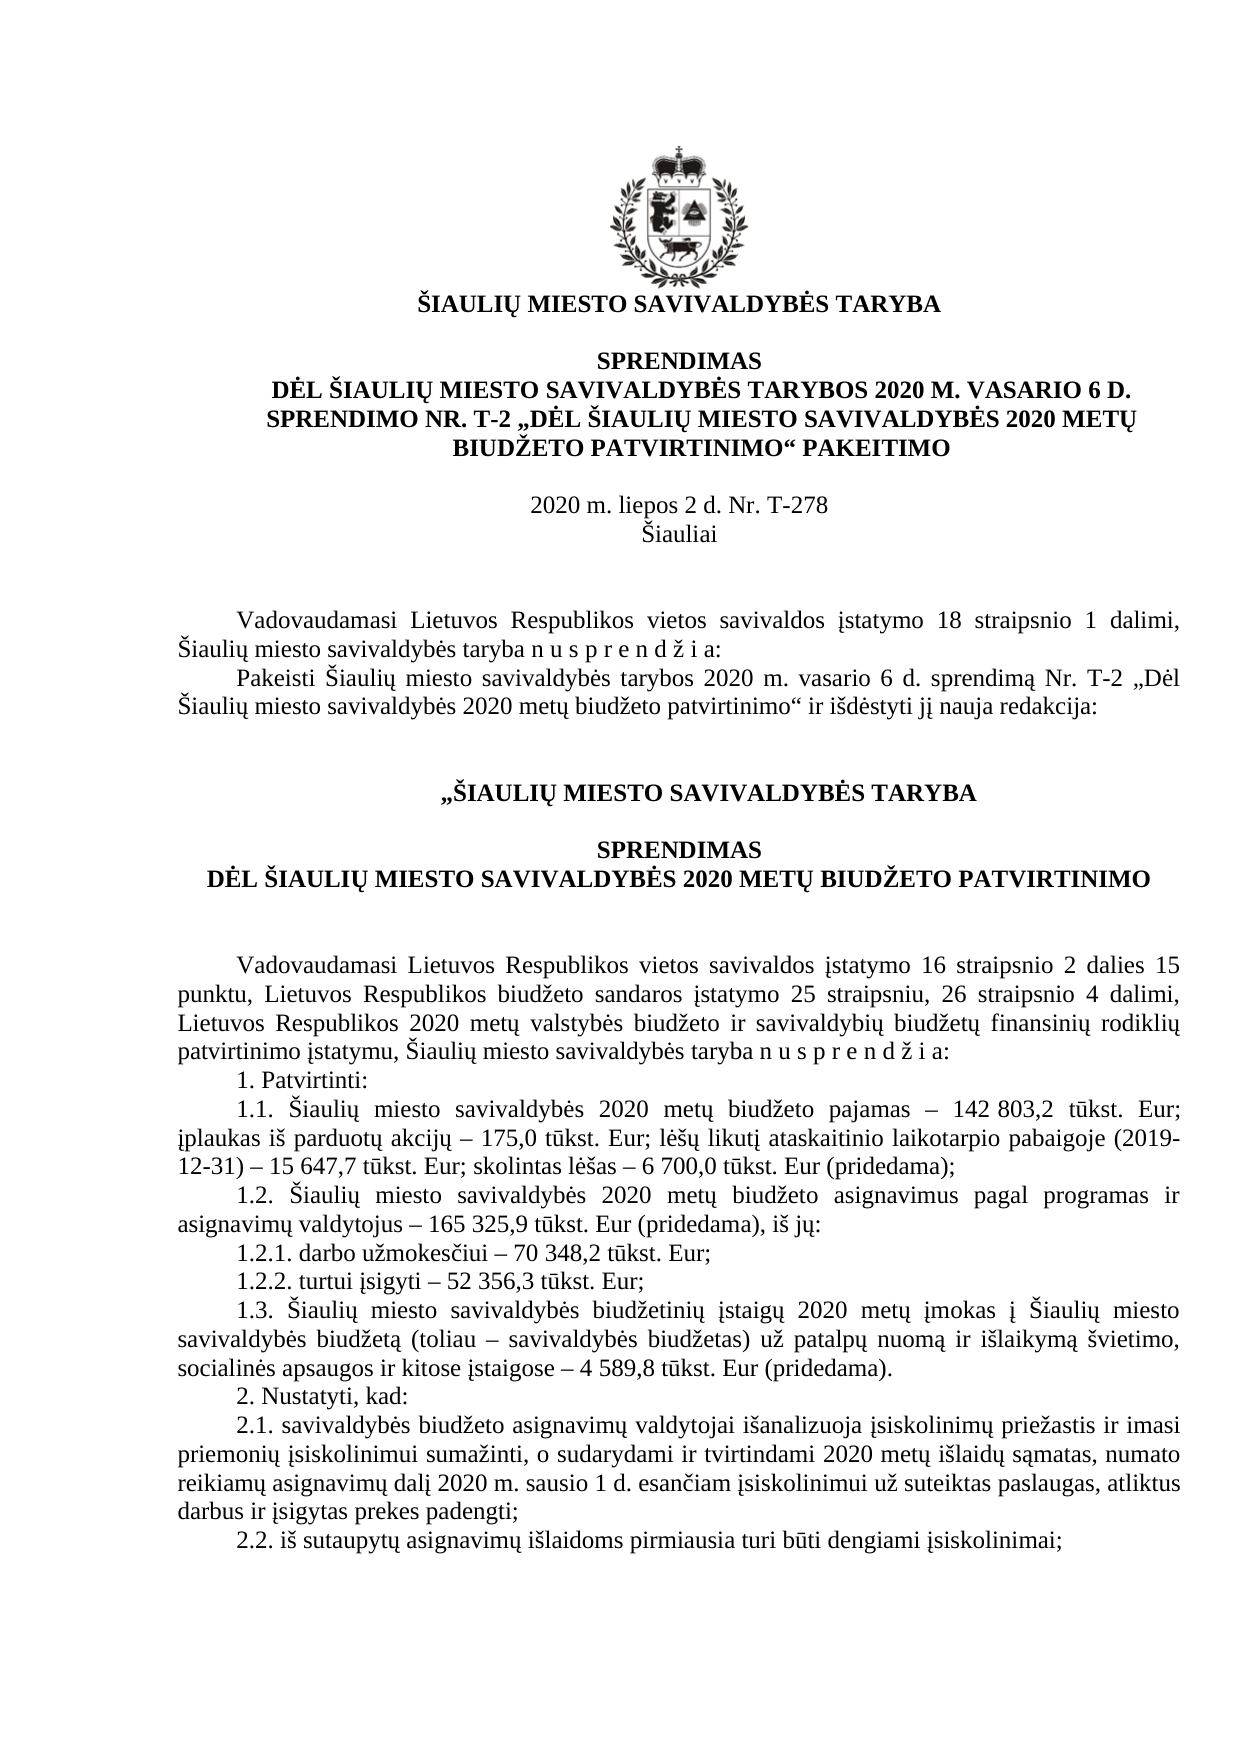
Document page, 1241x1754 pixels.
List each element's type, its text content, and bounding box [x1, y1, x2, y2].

text 2.2. iš sutaupytų asignavimų išlaidoms pirmiausia turi būti dengiami įsiskolinimai; [177, 1525, 1181, 1554]
text DĖL ŠIAULIŲ MIESTO SAVIVALDYBĖS TARYBOS 2020 M. VASARIO 6 D. SPRENDIMO NR. T-2 „DĖL ŠIAULIŲ MIESTO SAVIVALDYBĖS 2020 METŲ BIUDŽETO PATVIRTINIMO“ PAKEITIMO [222, 375, 1181, 461]
text 1.2. Šiaulių miesto savivaldybės 2020 metų biudžeto asignavimus pagal programas ir asignavimų valdytojus – 165 325,9 tūkst. Eur (pridedama), iš jų: [177, 1180, 1181, 1238]
text 1.2.1. darbo užmokesčiui – 70 348,2 tūkst. Eur; [177, 1238, 1181, 1266]
text SPRENDIMAS [177, 346, 1181, 375]
text Vadovaudamasi Lietuvos Respublikos vietos savivaldos įstatymo 16 straipsnio 2 dalies 15 punktu, Lietuvos Respublikos biudžeto sandaros įstatymo 25 straipsniu, 26 straipsnio 4 dalimi, Lietuvos Respublikos 2020 metų valstybės biudžeto ir savivaldybių biudžetų finansinių rodiklių patvirtinimo įstatymu, Šiaulių miesto savivaldybės taryba n u s p r e n d ž i a: [177, 950, 1181, 1065]
text 2. Nustatyti, kad: [177, 1381, 1181, 1410]
text Pakeisti Šiaulių miesto savivaldybės tarybos 2020 m. vasario 6 d. sprendimą Nr. T-2 „Dėl Šiaulių miesto savivaldybės 2020 metų biudžeto patvirtinimo“ ir išdėstyti jį nauja redakcija: [177, 663, 1181, 720]
text 1.2.2. turtui įsigyti – 52 356,3 tūkst. Eur; [177, 1266, 1181, 1295]
text „ŠIAULIŲ MIESTO SAVIVALDYBĖS TARYBA [177, 778, 1181, 806]
text 2.1. savivaldybės biudžeto asignavimų valdytojai išanalizuoja įsiskolinimų priežastis ir imasi priemonių įsiskolinimui sumažinti, o sudarydami ir tvirtindami 2020 metų išlaidų sąmatas, numato reikiamų asignavimų dalį 2020 m. sausio 1 d. esančiam įsiskolinimui už suteiktas paslaugas, atliktus darbus ir įsigytas prekes padengti; [177, 1410, 1181, 1525]
text Vadovaudamasi Lietuvos Respublikos vietos savivaldos įstatymo 18 straipsnio 1 dalimi, Šiaulių miesto savivaldybės taryba n u s p r e n d ž i a: [177, 605, 1181, 663]
text SPRENDIMAS [177, 835, 1181, 864]
text ŠIAULIŲ MIESTO SAVIVALDYBĖS TARYBA [177, 289, 1181, 318]
text 2020 m. liepos 2 d. Nr. T-278 [177, 490, 1181, 519]
text DĖL ŠIAULIŲ MIESTO SAVIVALDYBĖS 2020 METŲ BIUDŽETO PATVIRTINIMO [177, 864, 1181, 893]
text 1.3. Šiaulių miesto savivaldybės biudžetinių įstaigų 2020 metų įmokas į Šiaulių miesto savivaldybės biudžetą (toliau – savivaldybės biudžetas) už patalpų nuomą ir išlaikymą švietimo, socialinės apsaugos ir kitose įstaigose – 4 589,8 tūkst. Eur (pridedama). [177, 1295, 1181, 1381]
text Šiauliai [177, 519, 1181, 548]
text 1.1. Šiaulių miesto savivaldybės 2020 metų biudžeto pajamas – 142 803,2 tūkst. Eur; įplaukas iš parduotų akcijų – 175,0 tūkst. Eur; lėšų likutį ataskaitinio laikotarpio pabaigoje (2019-12-31) – 15 647,7 tūkst. Eur; skolintas lėšas – 6 700,0 tūkst. Eur (pridedama); [177, 1094, 1181, 1180]
text 1. Patvirtinti: [177, 1065, 1181, 1094]
